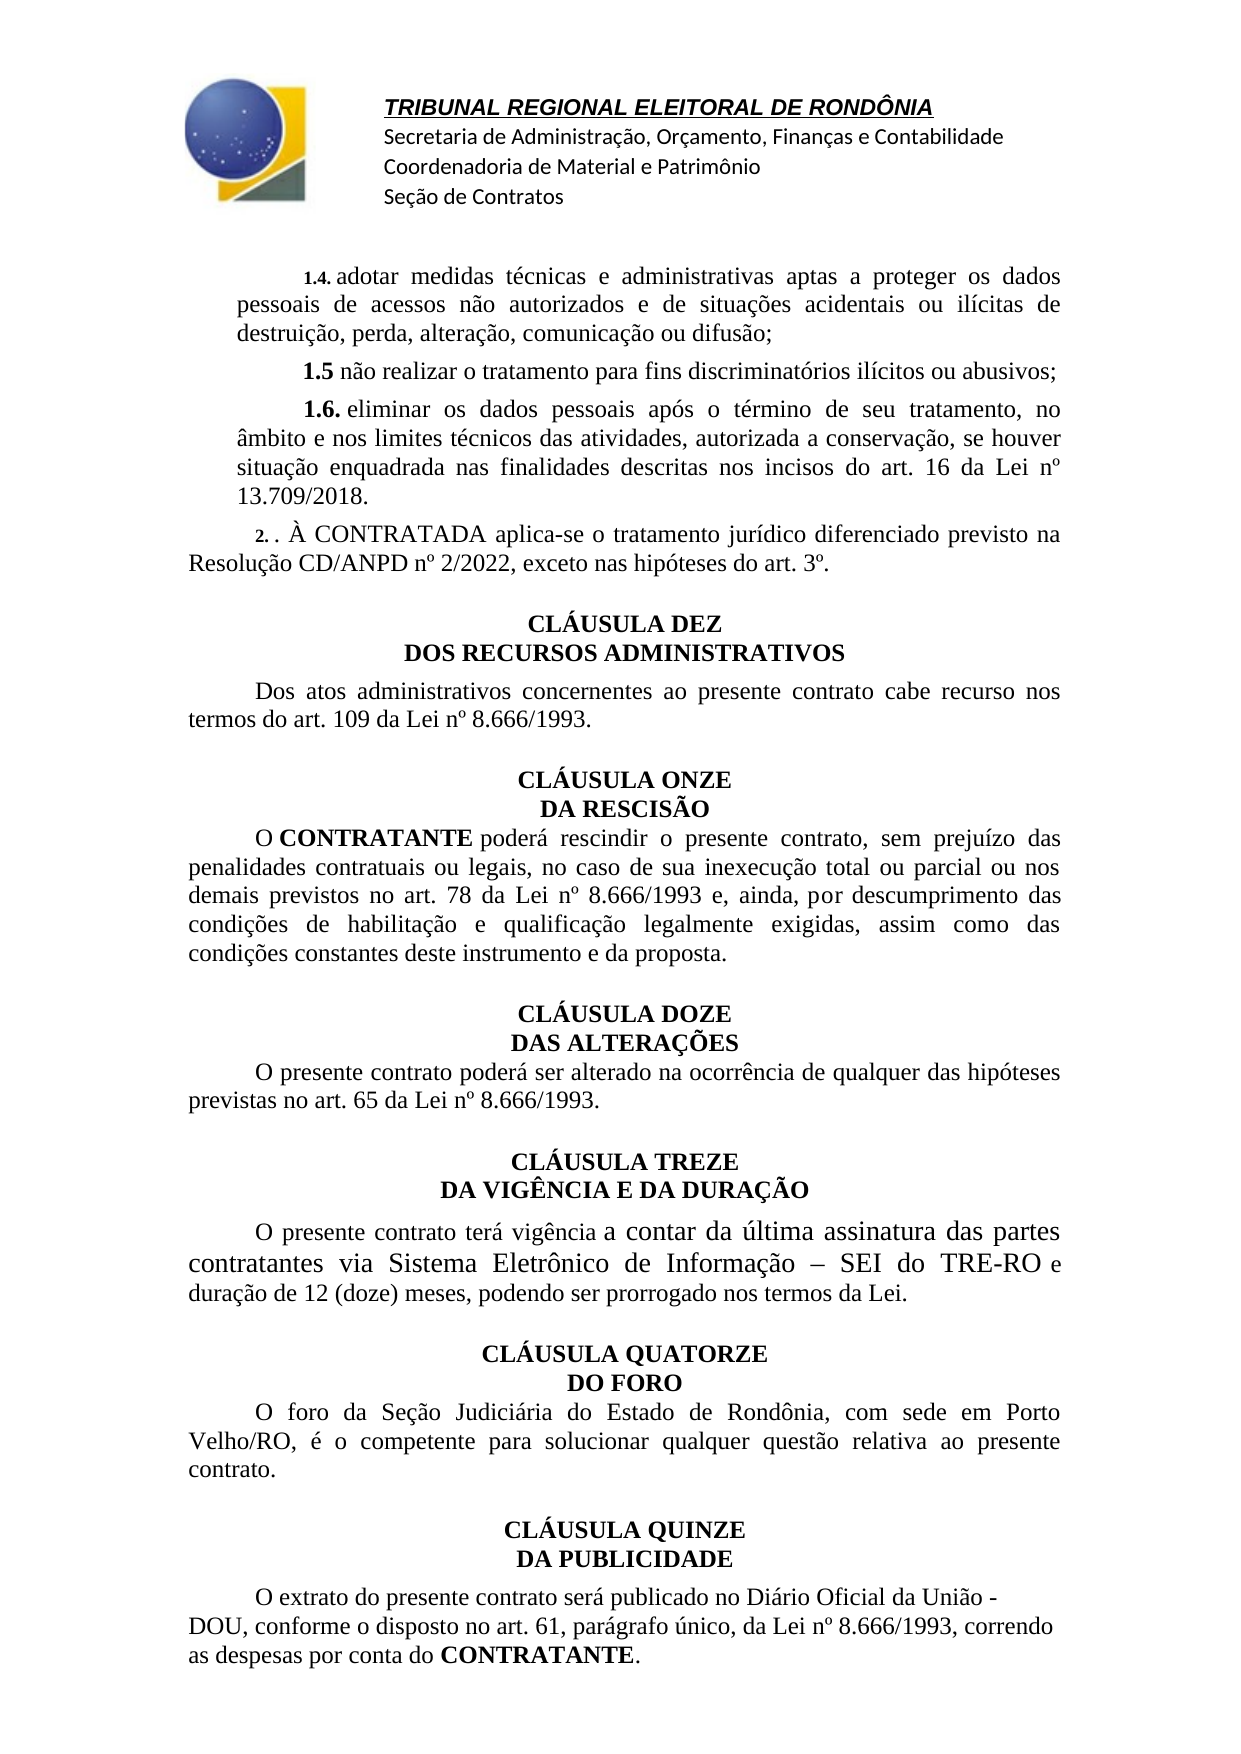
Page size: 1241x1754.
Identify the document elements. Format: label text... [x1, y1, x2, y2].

text DA PUBLICIDADE [188, 1544, 1061, 1573]
text O presente contrato poderá ser alterado na ocorrência de qualquer das hipóteses previstas no art. 65 da Lei nº 8.666/1993. [188, 1057, 1061, 1114]
text CLÁUSULA DOZE [188, 999, 1061, 1028]
text CLÁUSULA ONZE [188, 766, 1061, 794]
text CLÁUSULA DEZ [188, 609, 1061, 638]
text 1.5 não realizar o tratamento para fins discriminatórios ilícitos ou abusivos; [302, 356, 1061, 385]
text Dos atos administrativos concernentes ao presente contrato cabe recurso nos termos do art. 109 da Lei nº 8.666/1993. [188, 676, 1061, 733]
text CLÁUSULA TREZE [188, 1147, 1061, 1175]
text DAS ALTERAÇÕES [188, 1028, 1061, 1057]
text DA VIGÊNCIA E DA DURAÇÃO [188, 1175, 1061, 1204]
text O presente contrato terá vigência a contar da última assinatura das partes contratantes via Sistema Eletrônico de Informação – SEI do TRE-RO e duração de 12 (doze) meses, podendo ser prorrogado nos termos da Lei. [188, 1213, 1061, 1307]
text O extrato do presente contrato será publicado no Diário Oficial da União - DOU, conforme o disposto no art. 61, parágrafo único, da Lei nº 8.666/1993, correndo as despesas por conta do CONTRATANTE. [188, 1582, 1061, 1669]
text DO FORO [188, 1368, 1061, 1397]
text DA RESCISÃO [188, 794, 1061, 823]
text O CONTRATANTE poderá rescindir o presente contrato, sem prejuízo das penalidades contratuais ou legais, no caso de sua inexecução total ou parcial ou nos demais previstos no art. 78 da Lei nº 8.666/1993 e, ainda, por descumprimento das condições de habilitação e qualificação legalmente exigidas, assim como das condições constantes deste instrumento e da proposta. [188, 823, 1061, 967]
text CLÁUSULA QUINZE [188, 1516, 1061, 1544]
text 1.4. adotar medidas técnicas e administrativas aptas a proteger os dados pessoais de acessos não autorizados e de situações acidentais ou ilícitas de destruição, perda, alteração, comunicação ou difusão; [237, 261, 1061, 347]
text 2. . À CONTRATADA aplica-se o tratamento jurídico diferenciado previsto na Resolução CD/ANPD nº 2/2022, exceto nas hipóteses do art. 3º. [188, 519, 1061, 576]
text CLÁUSULA QUATORZE [188, 1339, 1061, 1368]
text DOS RECURSOS ADMINISTRATIVOS [188, 638, 1061, 666]
text O foro da Seção Judiciária do Estado de Rondônia, com sede em Porto Velho/RO, é o competente para solucionar qualquer questão relativa ao presente contrato. [188, 1397, 1061, 1483]
text 1.6. eliminar os dados pessoais após o término de seu tratamento, no âmbito e nos limites técnicos das atividades, autorizada a conservação, se houver situação enquadrada nas finalidades descritas nos incisos do art. 16 da Lei nº 13.709/2018. [237, 394, 1061, 509]
